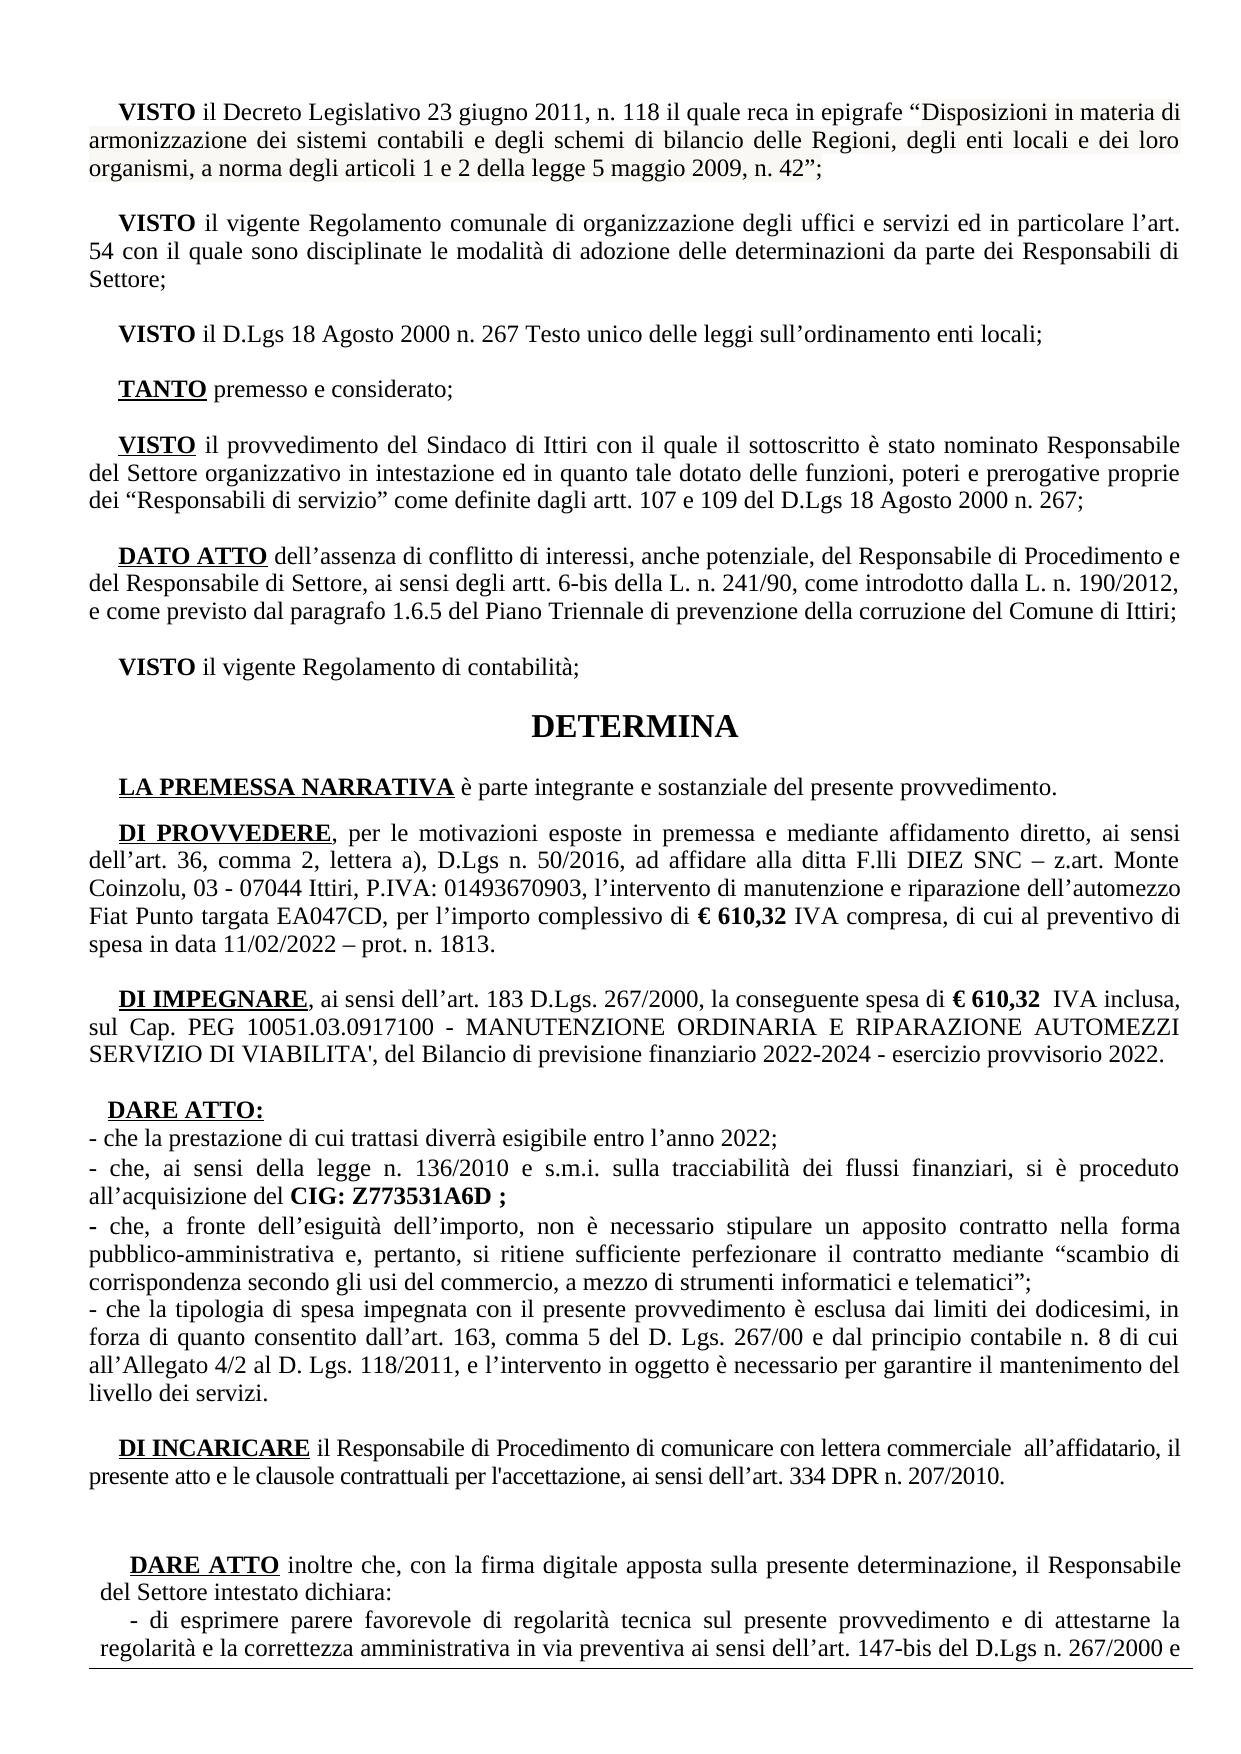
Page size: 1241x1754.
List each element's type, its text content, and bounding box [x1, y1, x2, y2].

text DARE ATTO: [89, 1096, 1181, 1124]
text VISTO il vigente Regolamento comunale di organizzazione degli uffici e servizi ed in particolare l’art. 54 con il quale sono disciplinate le modalità di adozione delle determinazioni da parte dei Responsabili di Settore; [89, 209, 1181, 292]
text DATO ATTO dell’assenza di conflitto di interessi, anche potenziale, del Responsabile di Procedimento e del Responsabile di Settore, ai sensi degli artt. 6-bis della L. n. 241/90, come introdotto dalla L. n. 190/2012, e come previsto dal paragrafo 1.6.5 del Piano Triennale di prevenzione della corruzione del Comune di Ittiri; [89, 542, 1181, 625]
text TANTO premesso e considerato; [89, 376, 1181, 403]
text - che la tipologia di spesa impegnata con il presente provvedimento è esclusa dai limiti dei dodicesimi, in forza di quanto consentito dall’art. 163, comma 5 del D. Lgs. 267/00 e dal principio contabile n. 8 di cui all’Allegato 4/2 al D. Lgs. 118/2011, e l’intervento in oggetto è necessario per garantire il mantenimento del livello dei servizi. [89, 1296, 1181, 1406]
text VISTO il Decreto Legislativo 23 giugno 2011, n. 118 il quale reca in epigrafe “Disposizioni in materia di armonizzazione dei sistemi contabili e degli schemi di bilancio delle Regioni, degli enti locali e dei loro organismi, a norma degli articoli 1 e 2 della legge 5 maggio 2009, n. 42”; [89, 98, 1181, 182]
text LA PREMESSA NARRATIVA è parte integrante e sostanziale del presente provvedimento. [89, 773, 1181, 800]
text DETERMINA [89, 708, 1181, 745]
text DI INCARICARE il Responsabile di Procedimento di comunicare con lettera commerciale all’affidatario, il presente atto e le clausole contrattuali per l'accettazione, ai sensi dell’art. 334 DPR n. 207/2010. [89, 1434, 1181, 1489]
text - che, ai sensi della legge n. 136/2010 e s.m.i. sulla tracciabilità dei flussi finanziari, si è proceduto all’acquisizione del CIG: Z773531A6D ; [89, 1154, 1181, 1209]
text - che la prestazione di cui trattasi diverrà esigibile entro l’anno 2022; [89, 1124, 1181, 1151]
text DI PROVVEDERE, per le motivazioni esposte in premessa e mediante affidamento diretto, ai sensi dell’art. 36, comma 2, lettera a), D.Lgs n. 50/2016, ad affidare alla ditta F.lli DIEZ SNC – z.art. Monte Coinzolu, 03 - 07044 Ittiri, P.IVA: 01493670903, l’intervento di manutenzione e riparazione dell’automezzo Fiat Punto targata EA047CD, per l’importo complessivo di € 610,32 IVA compresa, di cui al preventivo di spesa in data 11/02/2022 – prot. n. 1813. [89, 819, 1181, 957]
text VISTO il vigente Regolamento di contabilità; [89, 653, 1181, 680]
text - che, a fronte dell’esiguità dell’importo, non è necessario stipulare un apposito contratto nella forma pubblico-amministrativa e, pertanto, si ritiene sufficiente perfezionare il contratto mediante “scambio di corrispondenza secondo gli usi del commercio, a mezzo di strumenti informatici e telematici”; [89, 1212, 1181, 1296]
text VISTO il provvedimento del Sindaco di Ittiri con il quale il sottoscritto è stato nominato Responsabile del Settore organizzativo in intestazione ed in quanto tale dotato delle funzioni, poteri e prerogative proprie dei “Responsabili di servizio” come definite dagli artt. 107 e 109 del D.Lgs 18 Agosto 2000 n. 267; [89, 431, 1181, 514]
text VISTO il D.Lgs 18 Agosto 2000 n. 267 Testo unico delle leggi sull’ordinamento enti locali; [89, 320, 1181, 348]
table_header DARE ATTO inoltre che, con la firma digitale apposta sulla presente determinazione, il Responsabile del Settore intestato dichiara: - di esprimere parere favorevole di regolarità tecnica sul presente provvedimento e di attestarne la regolarità e la correttezza amministrativa in via preventiva ai sensi dell’art. 147-bis del D.Lgs n. 267/2000 e [89, 1545, 1193, 1668]
text DI IMPEGNARE, ai sensi dell’art. 183 D.Lgs. 267/2000, la conseguente spesa di € 610,32 IVA inclusa, sul Cap. PEG 10051.03.0917100 - MANUTENZIONE ORDINARIA E RIPARAZIONE AUTOMEZZI SERVIZIO DI VIABILITA', del Bilancio di previsione finanziario 2022-2024 - esercizio provvisorio 2022. [89, 985, 1181, 1068]
